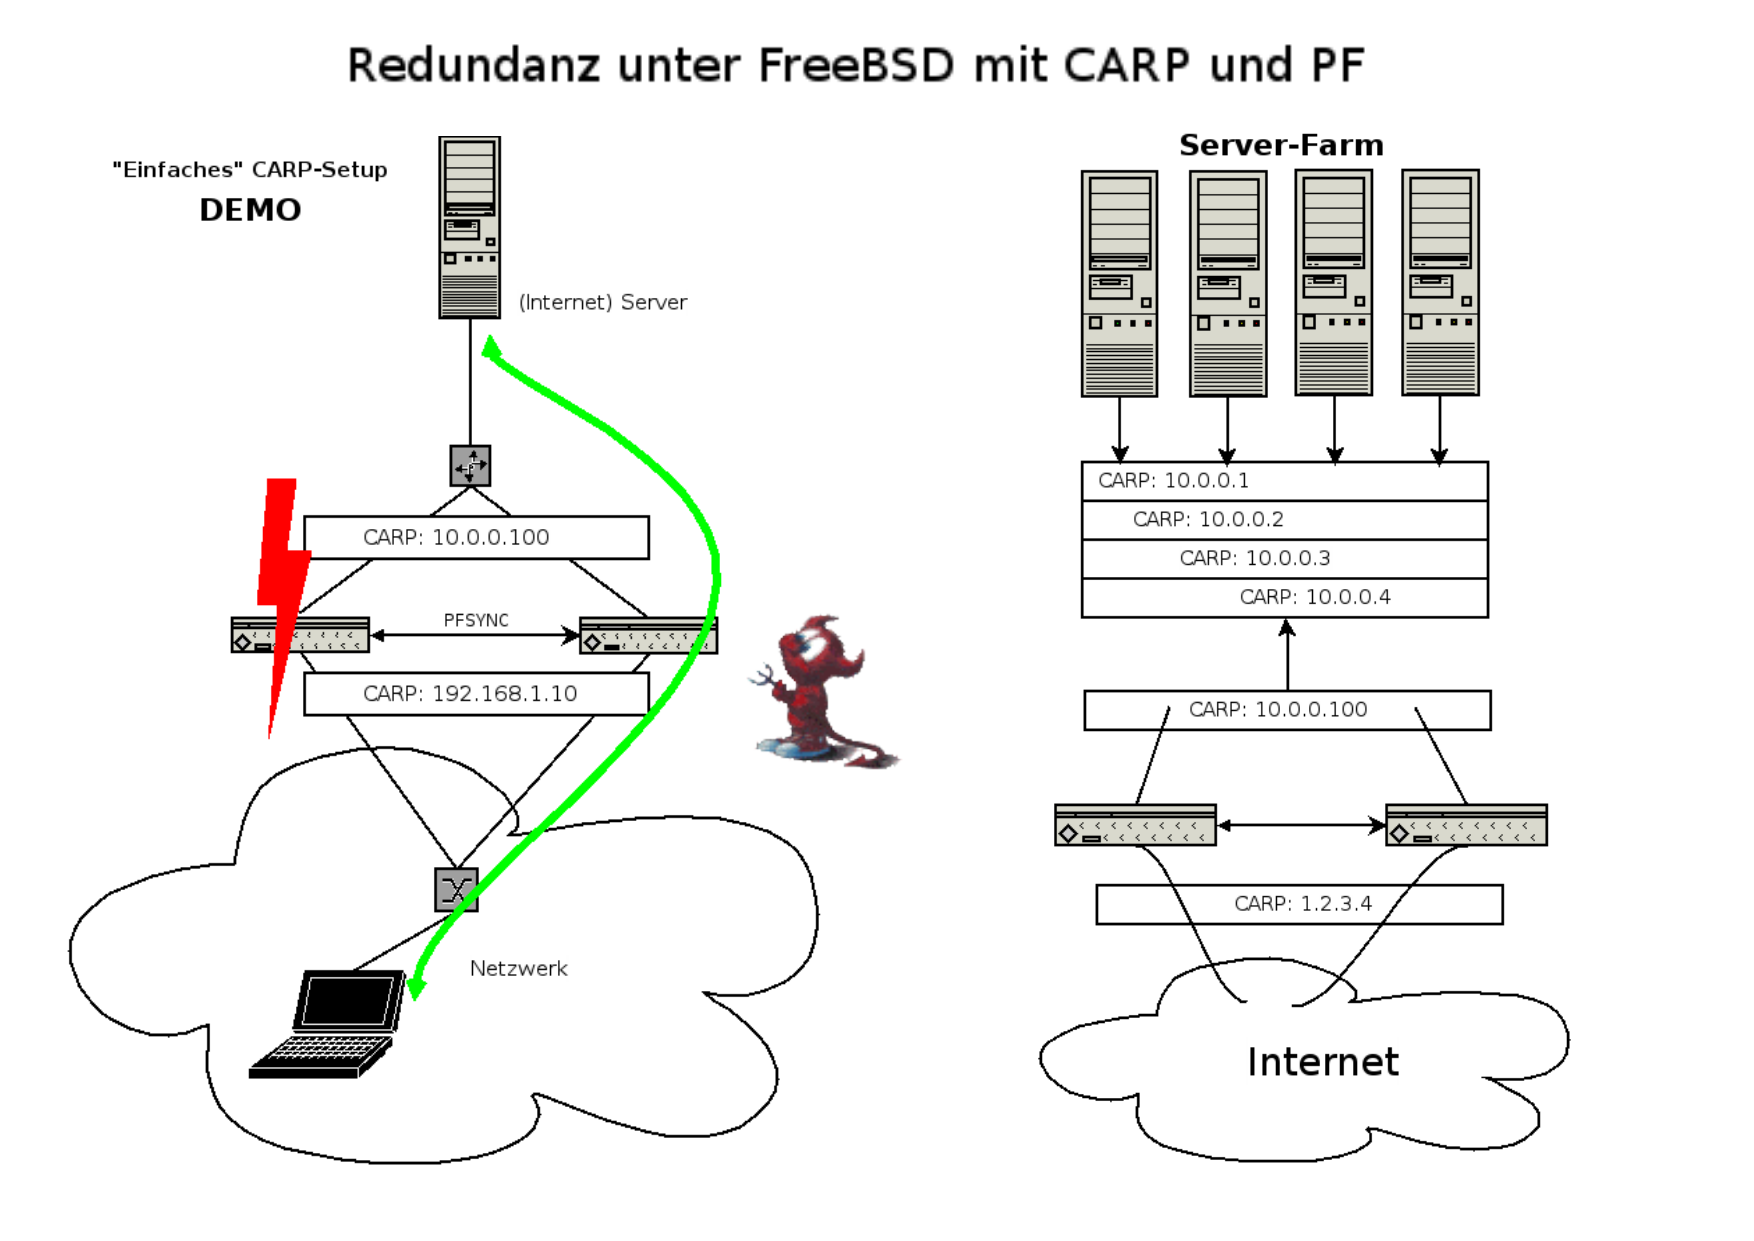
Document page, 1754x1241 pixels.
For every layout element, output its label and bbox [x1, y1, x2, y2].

picture [1029, 127, 1587, 1172]
picture [346, 38, 1398, 116]
picture [54, 136, 903, 1183]
